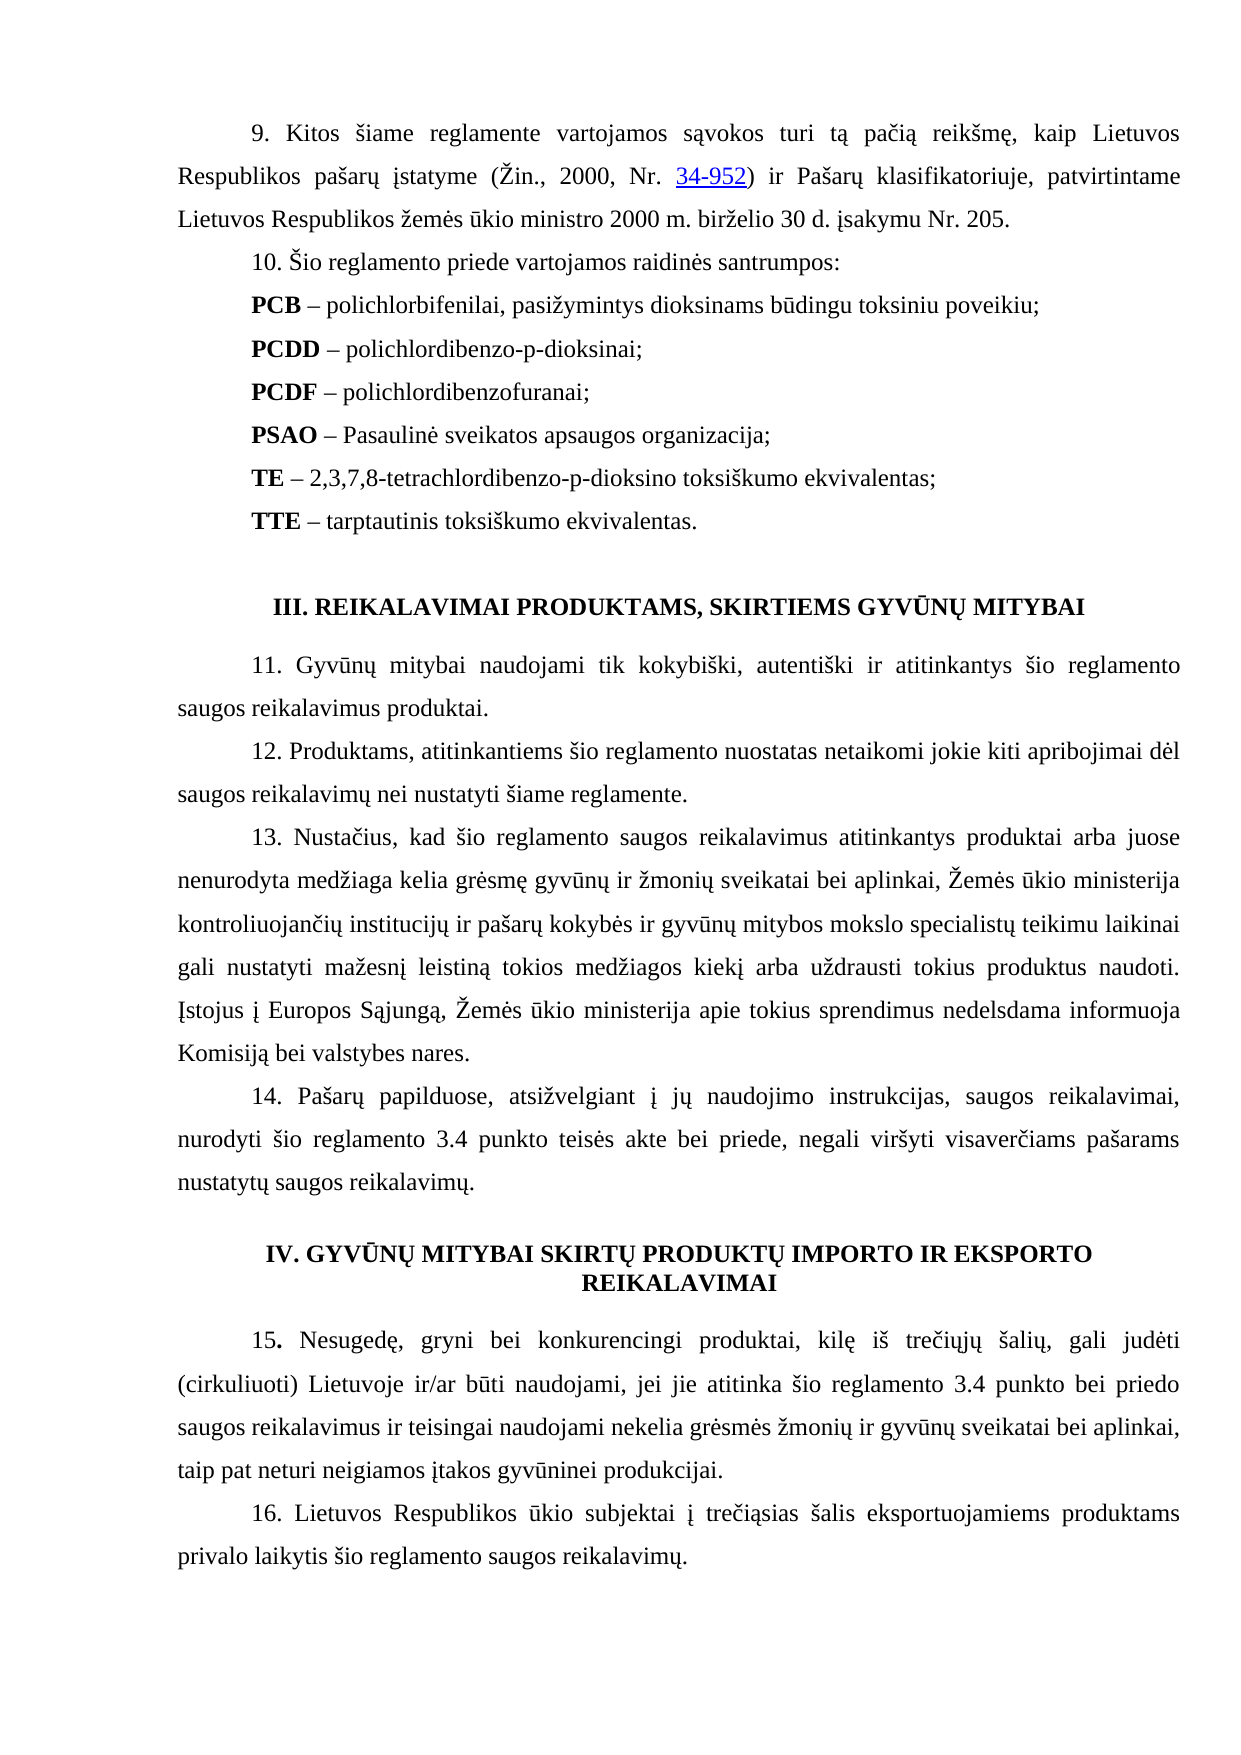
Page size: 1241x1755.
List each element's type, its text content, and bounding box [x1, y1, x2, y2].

text 13. Nustačius, kad šio reglamento saugos reikalavimus atitinkantys produktai arba juose nenurodyta medžiaga kelia grėsmę gyvūnų ir žmonių sveikatai bei aplinkai, Žemės ūkio ministerija kontroliuojančių institucijų ir pašarų kokybės ir gyvūnų mitybos mokslo specialistų teikimu laikinai gali nustatyti mažesnį leistiną tokios medžiagos kiekį arba uždrausti tokius produktus naudoti. Įstojus į Europos Sąjungą, Žemės ūkio ministerija apie tokius sprendimus nedelsdama informuoja Komisiją bei valstybes nares. [177, 822, 1181, 1067]
text TE – 2,3,7,8-tetrachlordibenzo-p-dioksino toksiškumo ekvivalentas; [177, 463, 1181, 492]
text PSAO – Pasaulinė sveikatos apsaugos organizacija; [177, 420, 1181, 449]
text 10. Šio reglamento priede vartojamos raidinės santrumpos: [177, 247, 1181, 276]
text 15. Nesugedę, gryni bei konkurencingi produktai, kilę iš trečiųjų šalių, gali judėti (cirkuliuoti) Lietuvoje ir/ar būti naudojami, jei jie atitinka šio reglamento 3.4 punkto bei priedo saugos reikalavimus ir teisingai naudojami nekelia grėsmės žmonių ir gyvūnų sveikatai bei aplinkai, taip pat neturi neigiamos įtakos gyvūninei produkcijai. [177, 1326, 1181, 1484]
text PCDD – polichlordibenzo-p-dioksinai; [177, 334, 1181, 362]
text TTE – tarptautinis toksiškumo ekvivalentas. [177, 506, 1181, 535]
text IV. GYVŪNŲ MITYBAI SKIRTŲ PRODUKTŲ IMPORTO IR EKSPORTO REIKALAVIMAI [177, 1239, 1181, 1297]
text 9. Kitos šiame reglamente vartojamos sąvokos turi tą pačią reikšmę, kaip Lietuvos Respublikos pašarų įstatyme (Žin., 2000, Nr. 34-952) ir Pašarų klasifikatoriuje, patvirtintame Lietuvos Respublikos žemės ūkio ministro 2000 m. birželio 30 d. įsakymu Nr. 205. [177, 118, 1181, 233]
text III. REIKALAVIMAI PRODUKTAMS, SKIRTIEMS GYVŪNŲ MITYBAI [177, 592, 1181, 621]
text 16. Lietuvos Respublikos ūkio subjektai į trečiąsias šalis eksportuojamiems produktams privalo laikytis šio reglamento saugos reikalavimų. [177, 1498, 1181, 1570]
text 11. Gyvūnų mitybai naudojami tik kokybiški, autentiški ir atitinkantys šio reglamento saugos reikalavimus produktai. [177, 650, 1181, 722]
text PCB – polichlorbifenilai, pasižymintys dioksinams būdingu toksiniu poveikiu; [177, 291, 1181, 319]
text PCDF – polichlordibenzofuranai; [177, 377, 1181, 406]
text 12. Produktams, atitinkantiems šio reglamento nuostatas netaikomi jokie kiti apribojimai dėl saugos reikalavimų nei nustatyti šiame reglamente. [177, 736, 1181, 808]
text 14. Pašarų papilduose, atsižvelgiant į jų naudojimo instrukcijas, saugos reikalavimai, nurodyti šio reglamento 3.4 punkto teisės akte bei priede, negali viršyti visaverčiams pašarams nustatytų saugos reikalavimų. [177, 1081, 1181, 1196]
